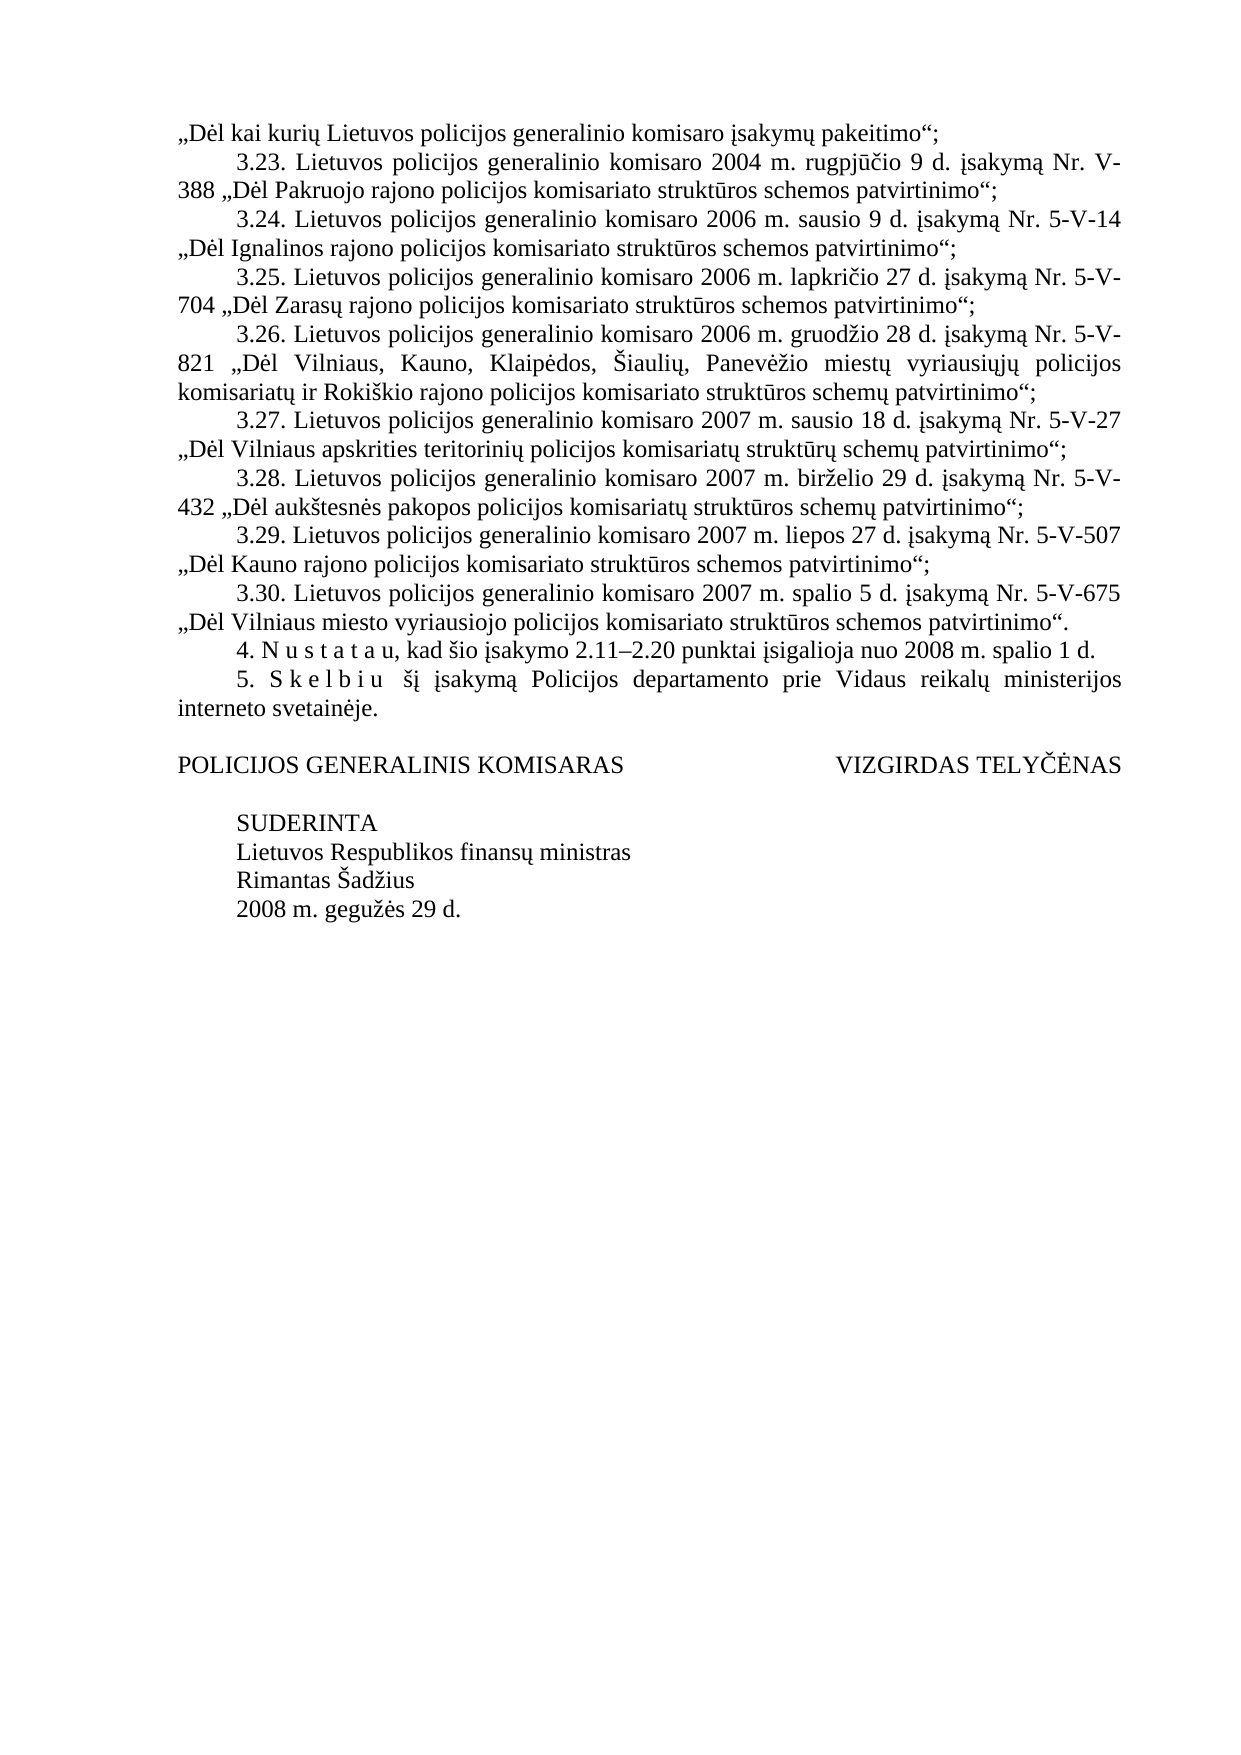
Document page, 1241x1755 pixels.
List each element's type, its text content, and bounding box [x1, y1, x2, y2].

text 2008 m. gegužės 29 d. [177, 894, 1122, 923]
text „Dėl kai kurių Lietuvos policijos generalinio komisaro įsakymų pakeitimo“; [177, 118, 1122, 147]
text 3.29. Lietuvos policijos generalinio komisaro 2007 m. liepos 27 d. įsakymą Nr. 5-V-507 „Dėl Kauno rajono policijos komisariato struktūros schemos patvirtinimo“; [177, 521, 1122, 578]
text 3.25. Lietuvos policijos generalinio komisaro 2006 m. lapkričio 27 d. įsakymą Nr. 5-V-704 „Dėl Zarasų rajono policijos komisariato struktūros schemos patvirtinimo“; [177, 262, 1122, 319]
text 3.30. Lietuvos policijos generalinio komisaro 2007 m. spalio 5 d. įsakymą Nr. 5-V-675 „Dėl Vilniaus miesto vyriausiojo policijos komisariato struktūros schemos patvirtinimo“. [177, 578, 1122, 636]
text 3.26. Lietuvos policijos generalinio komisaro 2006 m. gruodžio 28 d. įsakymą Nr. 5-V-821 „Dėl Vilniaus, Kauno, Klaipėdos, Šiaulių, Panevėžio miestų vyriausiųjų policijos komisariatų ir Rokiškio rajono policijos komisariato struktūros schemų patvirtinimo“; [177, 319, 1122, 406]
text 4. Nustatau, kad šio įsakymo 2.11–2.20 punktai įsigalioja nuo 2008 m. spalio 1 d. [177, 636, 1122, 664]
text 3.27. Lietuvos policijos generalinio komisaro 2007 m. sausio 18 d. įsakymą Nr. 5-V-27 „Dėl Vilniaus apskrities teritorinių policijos komisariatų struktūrų schemų patvirtinimo“; [177, 406, 1122, 463]
text POLICIJOS GENERALINIS KOMISARAS VIZGIRDAS TELYČĖNAS [177, 751, 1122, 779]
text 3.24. Lietuvos policijos generalinio komisaro 2006 m. sausio 9 d. įsakymą Nr. 5-V-14 „Dėl Ignalinos rajono policijos komisariato struktūros schemos patvirtinimo“; [177, 204, 1122, 262]
text Lietuvos Respublikos finansų ministras [236, 837, 1122, 866]
text 5. Skelbiu šį įsakymą Policijos departamento prie Vidaus reikalų ministerijos interneto svetainėje. [177, 664, 1122, 722]
text Rimantas Šadžius [236, 866, 1122, 894]
text 3.28. Lietuvos policijos generalinio komisaro 2007 m. birželio 29 d. įsakymą Nr. 5-V-432 „Dėl aukštesnės pakopos policijos komisariatų struktūros schemų patvirtinimo“; [177, 463, 1122, 521]
text 3.23. Lietuvos policijos generalinio komisaro 2004 m. rugpjūčio 9 d. įsakymą Nr. V-388 „Dėl Pakruojo rajono policijos komisariato struktūros schemos patvirtinimo“; [177, 147, 1122, 204]
text SUDERINTA [236, 808, 1122, 837]
